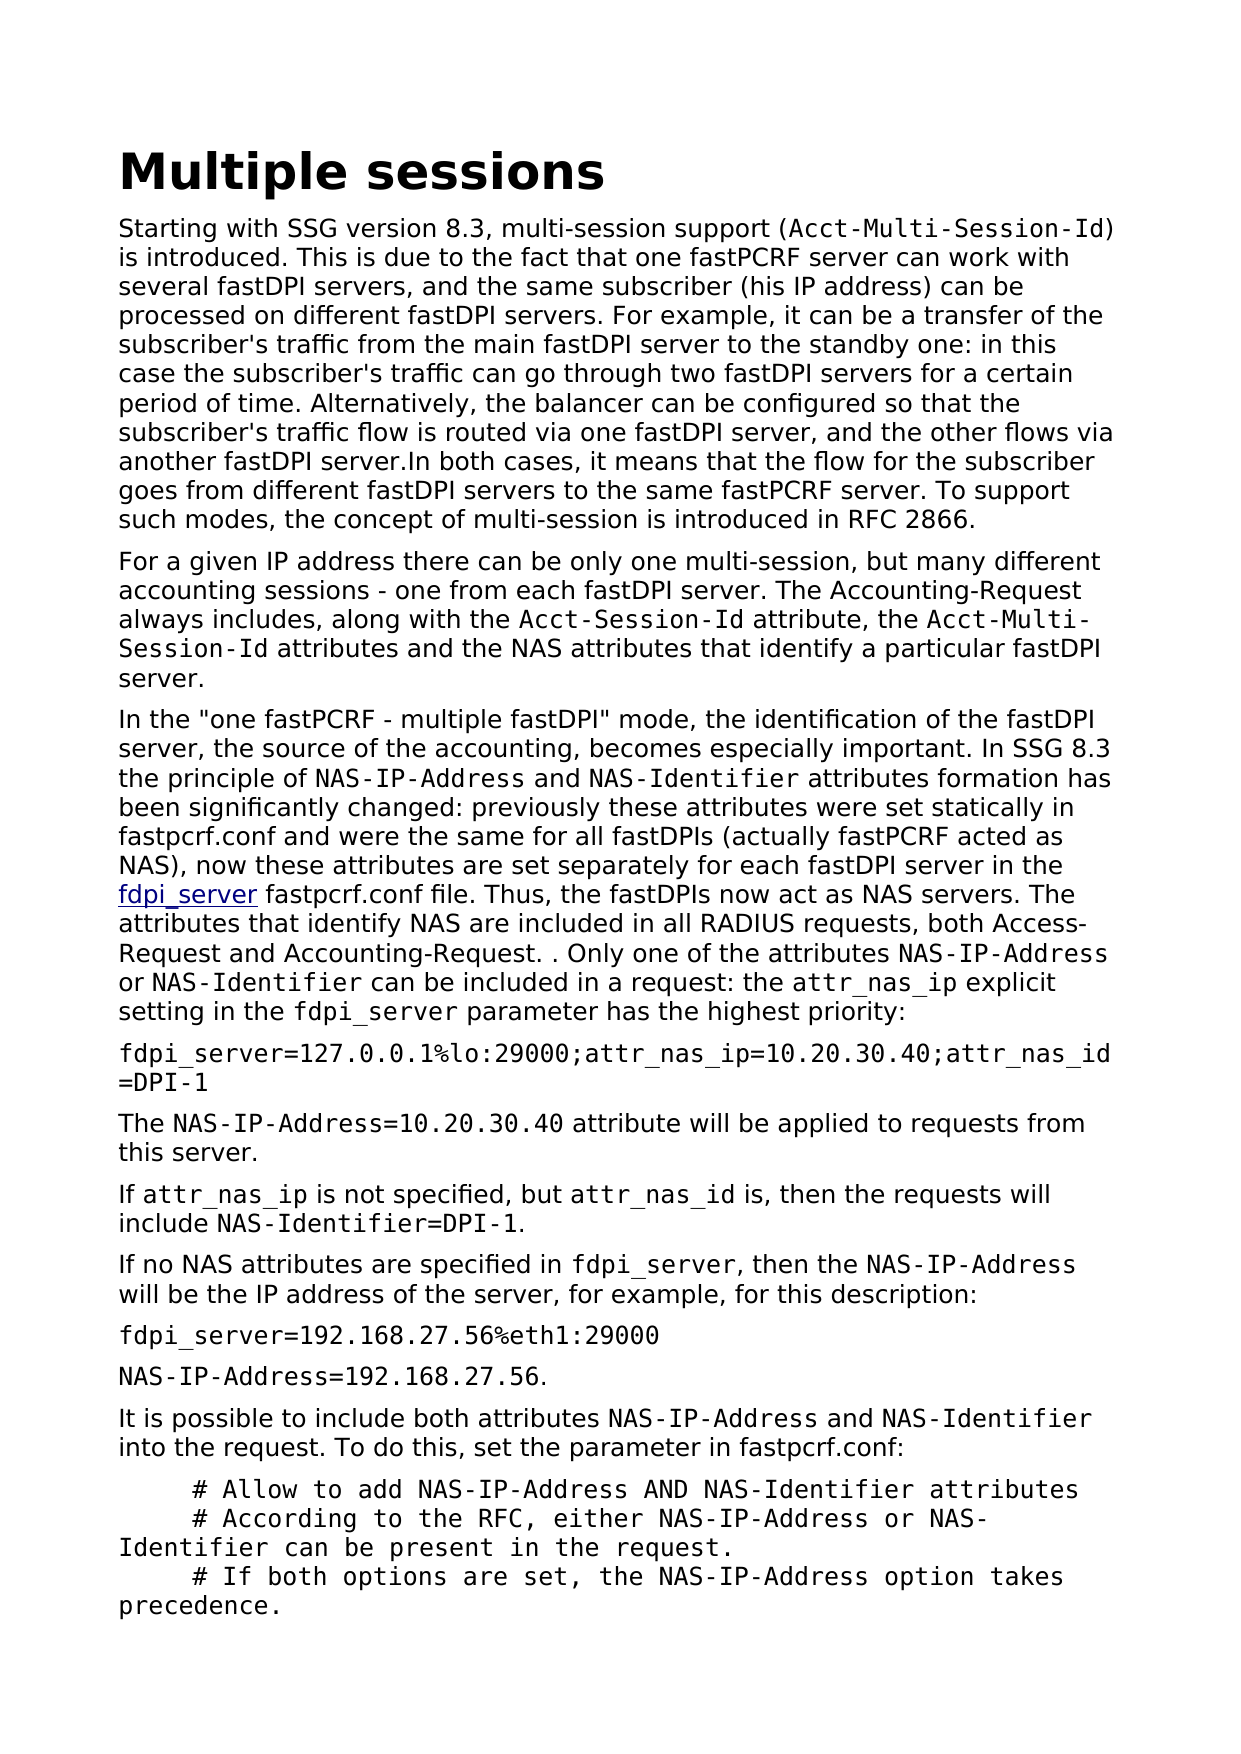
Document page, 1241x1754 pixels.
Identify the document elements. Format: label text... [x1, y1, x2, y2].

text It is possible to include both attributes NAS-IP-Address and NAS-Identifier into the request. To do this, set the parameter in fastpcrf.conf: [118, 1404, 1122, 1462]
text If attr_nas_ip is not specified, but attr_nas_id is, then the requests will include NAS-Identifier=DPI-1. [118, 1180, 1122, 1238]
text # Allow to add NAS-IP-Address AND NAS-Identifier attributes # According to the RFC, either NAS-IP-Address or NAS-Identifier can be present in the request. # If both options are set, the NAS-IP-Address option takes precedence. [118, 1475, 1122, 1621]
text In the "one fastPCRF - multiple fastDPI" mode, the identification of the fastDPI server, the source of the accounting, becomes especially important. In SSG 8.3 the principle of NAS-IP-Address and NAS-Identifier attributes formation has been significantly changed: previously these attributes were set statically in fastpcrf.conf and were the same for all fastDPIs (actually fastPCRF acted as NAS), now these attributes are set separately for each fastDPI server in the fdpi_server fastpcrf.conf file. Thus, the fastDPIs now act as NAS servers. The attributes that identify NAS are included in all RADIUS requests, both Access-Request and Accounting-Request. . Only one of the attributes NAS-IP-Address or NAS-Identifier can be included in a request: the attr_nas_ip explicit setting in the fdpi_server parameter has the highest priority: [118, 706, 1122, 1026]
text NAS-IP-Address=192.168.27.56. [118, 1362, 1122, 1392]
text For a given IP address there can be only one multi-session, but many different accounting sessions - one from each fastDPI server. The Accounting-Request always includes, along with the Acct-Session-Id attribute, the Acct-Multi-Session-Id attributes and the NAS attributes that identify a particular fastDPI server. [118, 547, 1122, 693]
text fdpi_server=192.168.27.56%eth1:29000 [118, 1321, 1122, 1351]
text Starting with SSG version 8.3, multi-session support (Acct-Multi-Session-Id) is introduced. This is due to the fact that one fastPCRF server can work with several fastDPI servers, and the same subscriber (his IP address) can be processed on different fastDPI servers. For example, it can be a transfer of the subscriber's traffic from the main fastDPI server to the standby one: in this case the subscriber's traffic can go through two fastDPI servers for a certain period of time. Alternatively, the balancer can be configured so that the subscriber's traffic flow is routed via one fastDPI server, and the other flows via another fastDPI server.In both cases, it means that the flow for the subscriber goes from different fastDPI servers to the same fastPCRF server. To support such modes, the concept of multi-session is introduced in RFC 2866. [118, 214, 1122, 535]
subtitle Multiple sessions [118, 143, 1122, 201]
text The NAS-IP-Address=10.20.30.40 attribute will be applied to requests from this server. [118, 1109, 1122, 1167]
text fdpi_server=127.0.0.1%lo:29000;attr_nas_ip=10.20.30.40;attr_nas_id=DPI-1 [118, 1039, 1122, 1097]
text If no NAS attributes are specified in fdpi_server, then the NAS-IP-Address will be the IP address of the server, for example, for this description: [118, 1251, 1122, 1309]
